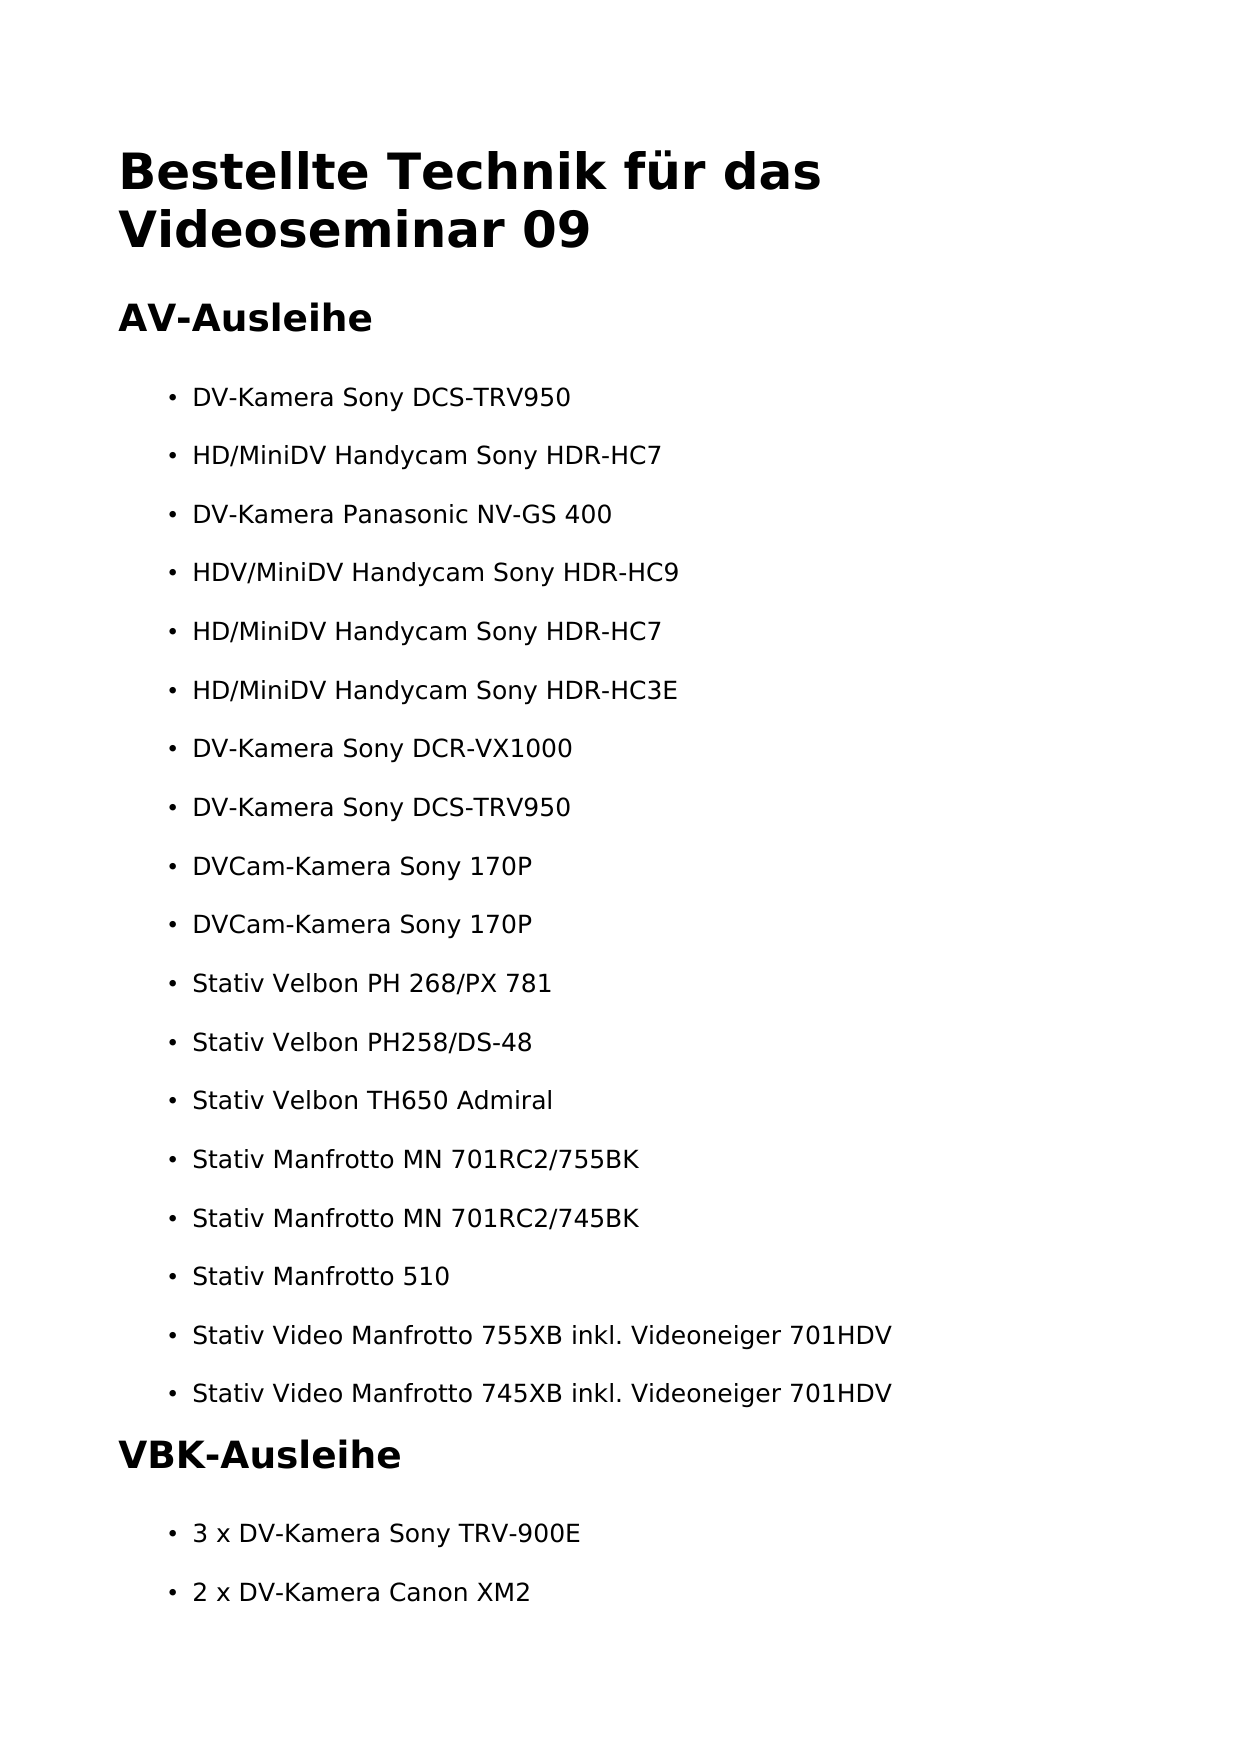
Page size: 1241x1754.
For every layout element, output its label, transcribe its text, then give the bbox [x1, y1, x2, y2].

list 2 x DV-Kamera Canon XM2 [177, 1578, 1122, 1607]
list HD/MiniDV Handycam Sony HDR-HC3E [177, 676, 1122, 705]
subtitle AV-Ausleihe [118, 297, 1122, 341]
list 3 x DV-Kamera Sony TRV-900E [177, 1519, 1122, 1549]
list DV-Kamera Sony DCS-TRV950 [177, 793, 1122, 822]
list DVCam-Kamera Sony 170P [177, 911, 1122, 940]
list HD/MiniDV Handycam Sony HDR-HC7 [177, 617, 1122, 646]
list HD/MiniDV Handycam Sony HDR-HC7 [177, 441, 1122, 471]
list DV-Kamera Sony DCS-TRV950 [177, 383, 1122, 412]
list Stativ Manfrotto 510 [177, 1262, 1122, 1292]
list DV-Kamera Panasonic NV-GS 400 [177, 500, 1122, 529]
list Stativ Manfrotto MN 701RC2/745BK [177, 1204, 1122, 1233]
list Stativ Velbon TH650 Admiral [177, 1086, 1122, 1116]
list Stativ Manfrotto MN 701RC2/755BK [177, 1145, 1122, 1174]
subtitle VBK-Ausleihe [118, 1434, 1122, 1477]
list Stativ Velbon PH258/DS-48 [177, 1028, 1122, 1057]
list Stativ Velbon PH 268/PX 781 [177, 969, 1122, 998]
list Stativ Video Manfrotto 755XB inkl. Videoneiger 701HDV [177, 1321, 1122, 1350]
list DV-Kamera Sony DCR-VX1000 [177, 734, 1122, 764]
list HDV/MiniDV Handycam Sony HDR-HC9 [177, 559, 1122, 588]
list Stativ Video Manfrotto 745XB inkl. Videoneiger 701HDV [177, 1380, 1122, 1409]
list DVCam-Kamera Sony 170P [177, 852, 1122, 881]
subtitle Bestellte Technik für das Videoseminar 09 [118, 143, 1122, 259]
